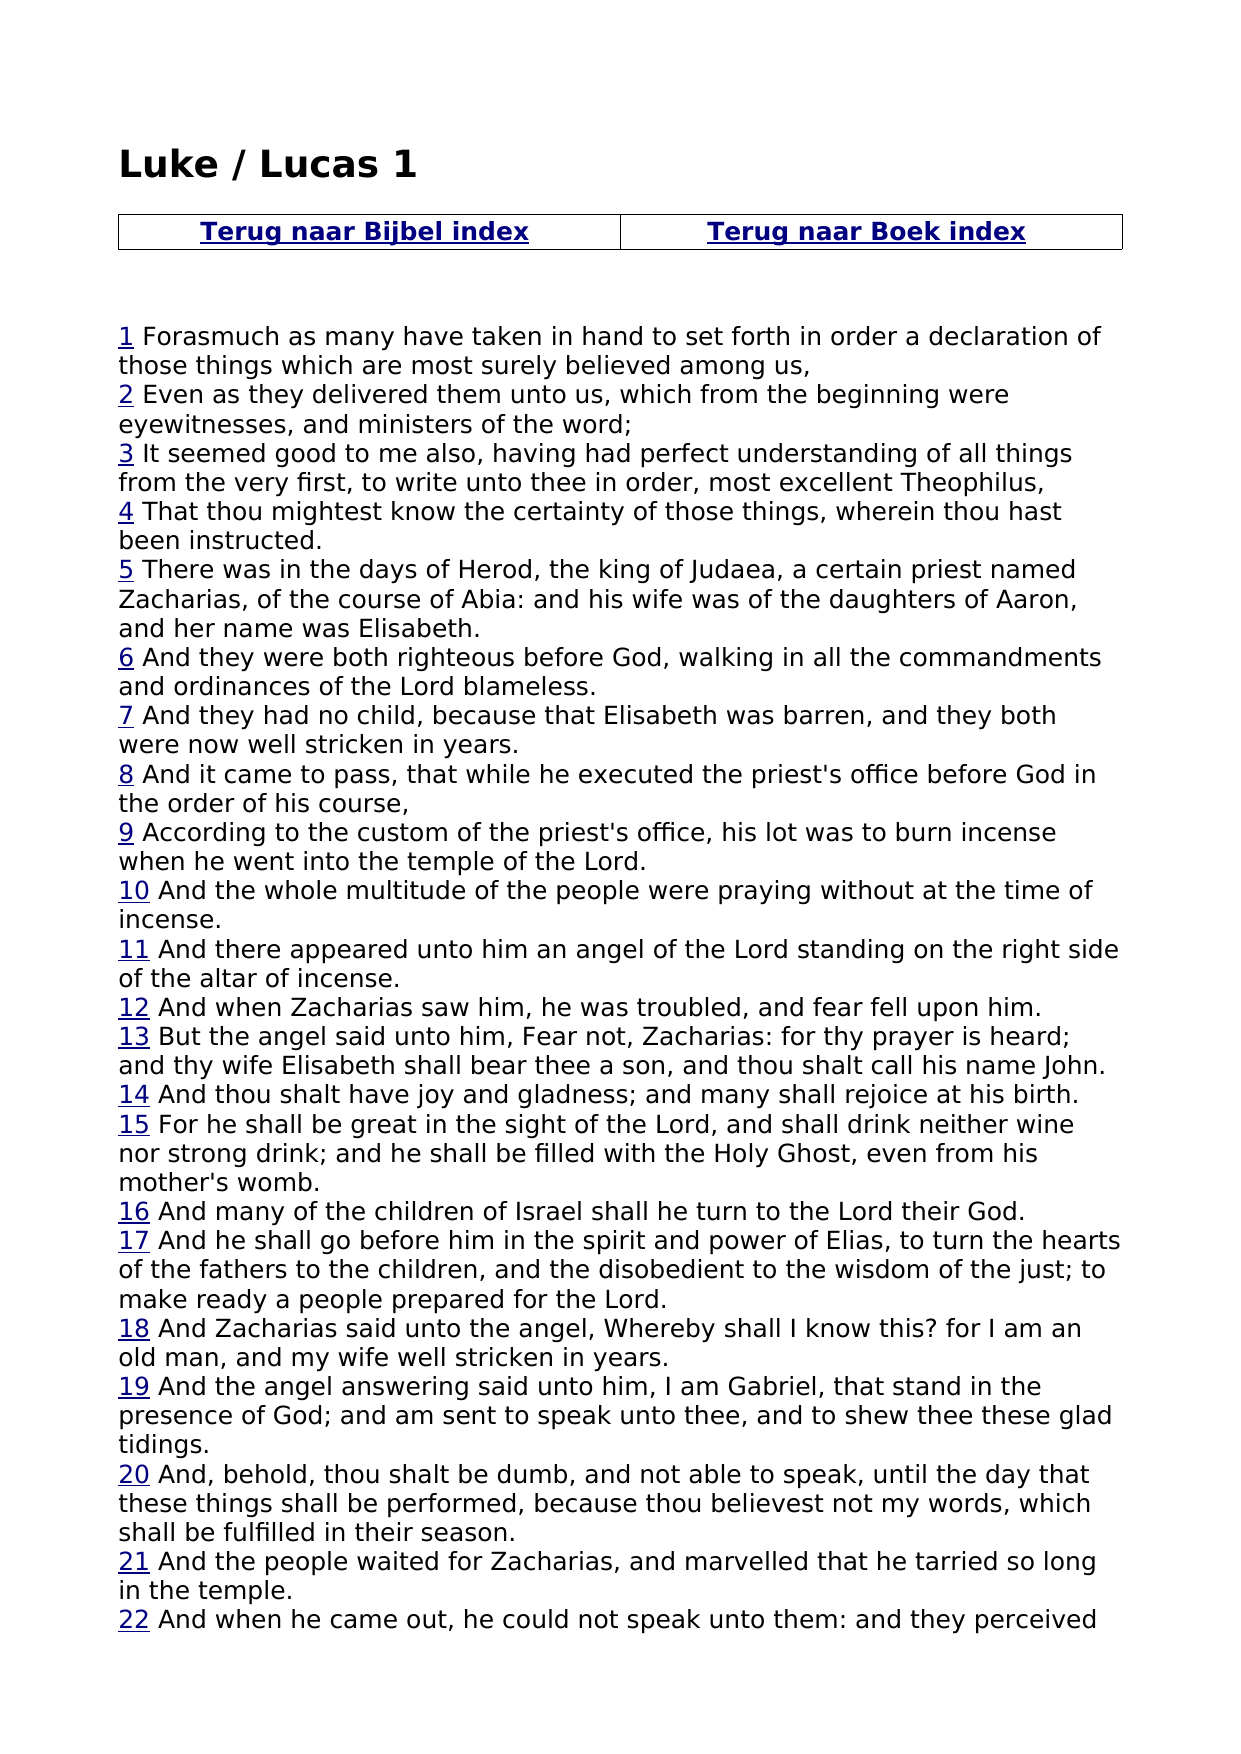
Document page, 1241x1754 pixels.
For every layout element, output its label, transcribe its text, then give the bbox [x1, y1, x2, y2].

subtitle Luke / Lucas 1 [118, 143, 1122, 187]
table_header Terug naar Bijbel index [119, 215, 620, 249]
table_header Terug naar Boek index [621, 215, 1122, 249]
text 1 Forasmuch as many have taken in hand to set forth in order a declaration of those things which are most surely believed among us, 2 Even as they delivered them unto us, which from the beginning were eyewitnesses, and ministers of the word; 3 It seemed good to me also, having had perfect understanding of all things from the very first, to write unto thee in order, most excellent Theophilus, 4 That thou mightest know the certainty of those things, wherein thou hast been instructed. 5 There was in the days of Herod, the king of Judaea, a certain priest named Zacharias, of the course of Abia: and his wife was of the daughters of Aaron, and her name was Elisabeth. 6 And they were both righteous before God, walking in all the commandments and ordinances of the Lord blameless. 7 And they had no child, because that Elisabeth was barren, and they both were now well stricken in years. 8 And it came to pass, that while he executed the priest's office before God in the order of his course, 9 According to the custom of the priest's office, his lot was to burn incense when he went into the temple of the Lord. 10 And the whole multitude of the people were praying without at the time of incense. 11 And there appeared unto him an angel of the Lord standing on the right side of the altar of incense. 12 And when Zacharias saw him, he was troubled, and fear fell upon him. 13 But the angel said unto him, Fear not, Zacharias: for thy prayer is heard; and thy wife Elisabeth shall bear thee a son, and thou shalt call his name John. 14 And thou shalt have joy and gladness; and many shall rejoice at his birth. 15 For he shall be great in the sight of the Lord, and shall drink neither wine nor strong drink; and he shall be filled with the Holy Ghost, even from his mother's womb. 16 And many of the children of Israel shall he turn to the Lord their God. 17 And he shall go before him in the spirit and power of Elias, to turn the hearts of the fathers to the children, and the disobedient to the wisdom of the just; to make ready a people prepared for the Lord. 18 And Zacharias said unto the angel, Whereby shall I know this? for I am an old man, and my wife well stricken in years. 19 And the angel answering said unto him, I am Gabriel, that stand in the presence of God; and am sent to speak unto thee, and to shew thee these glad tidings. 20 And, behold, thou shalt be dumb, and not able to speak, until the day that these things shall be performed, because thou believest not my words, which shall be fulfilled in their season. 21 And the people waited for Zacharias, and marvelled that he tarried so long in the temple. 22 And when he came out, he could not speak unto them: and they perceived [118, 264, 1122, 1635]
